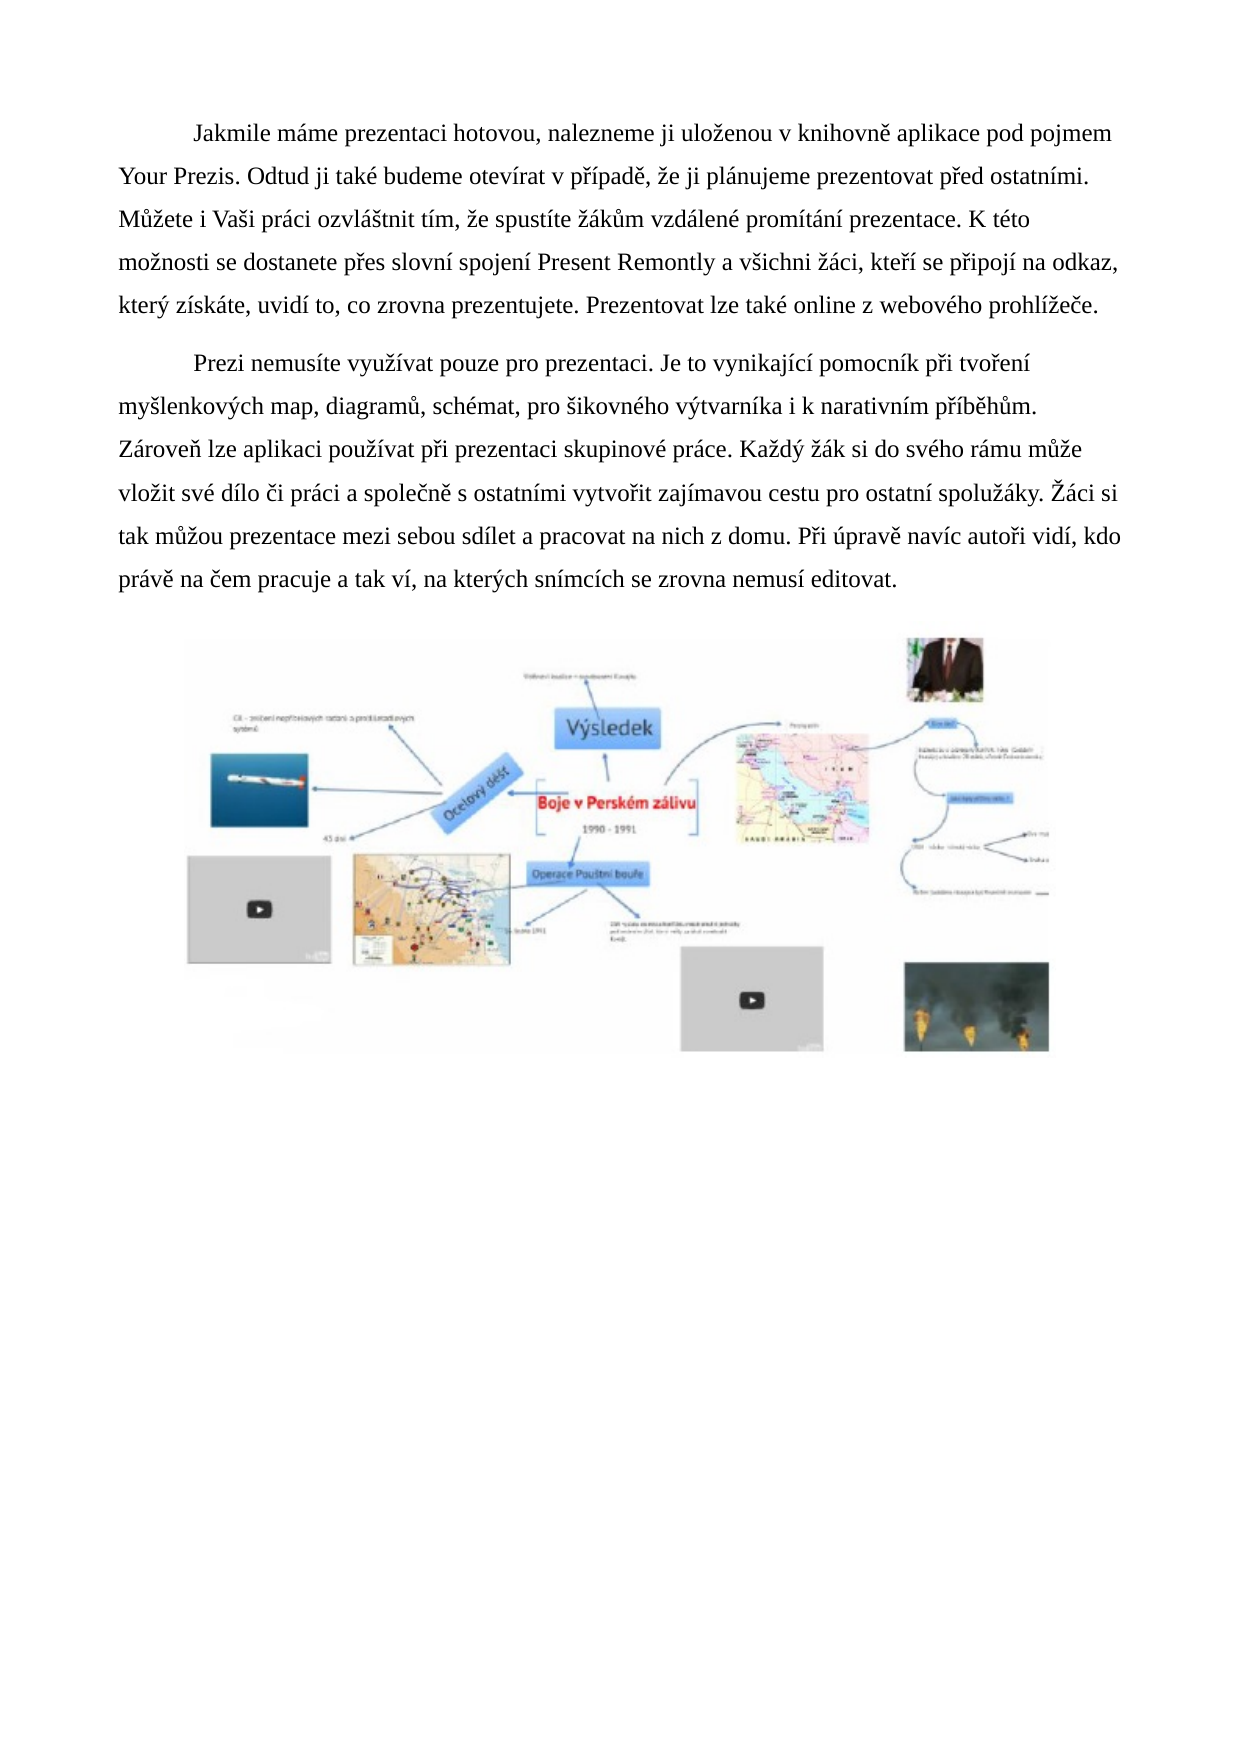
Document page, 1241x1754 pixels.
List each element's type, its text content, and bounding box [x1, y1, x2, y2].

picture [184, 621, 1057, 1058]
text Jakmile máme prezentaci hotovou, nalezneme ji uloženou v knihovně aplikace pod pojmem Your Prezis. Odtud ji také budeme otevírat v případě, že ji plánujeme prezentovat před ostatními. Můžete i Vaši práci ozvláštnit tím, že spustíte žákům vzdálené promítání prezentace. K této možnosti se dostanete přes slovní spojení Present Remontly a všichni žáci, kteří se připojí na odkaz, který získáte, uvidí to, co zrovna prezentujete. Prezentovat lze také online z webového prohlížeče. [118, 118, 1122, 319]
text Prezi nemusíte využívat pouze pro prezentaci. Je to vynikající pomocník při tvoření myšlenkových map, diagramů, schémat, pro šikovného výtvarníka i k narativním příběhům. Zároveň lze aplikaci používat při prezentaci skupinové práce. Každý žák si do svého rámu může vložit své dílo či práci a společně s ostatními vytvořit zajímavou cestu pro ostatní spolužáky. Žáci si tak můžou prezentace mezi sebou sdílet a pracovat na nich z domu. Při úpravě navíc autoři vidí, kdo právě na čem pracuje a tak ví, na kterých snímcích se zrovna nemusí editovat. [118, 348, 1122, 593]
